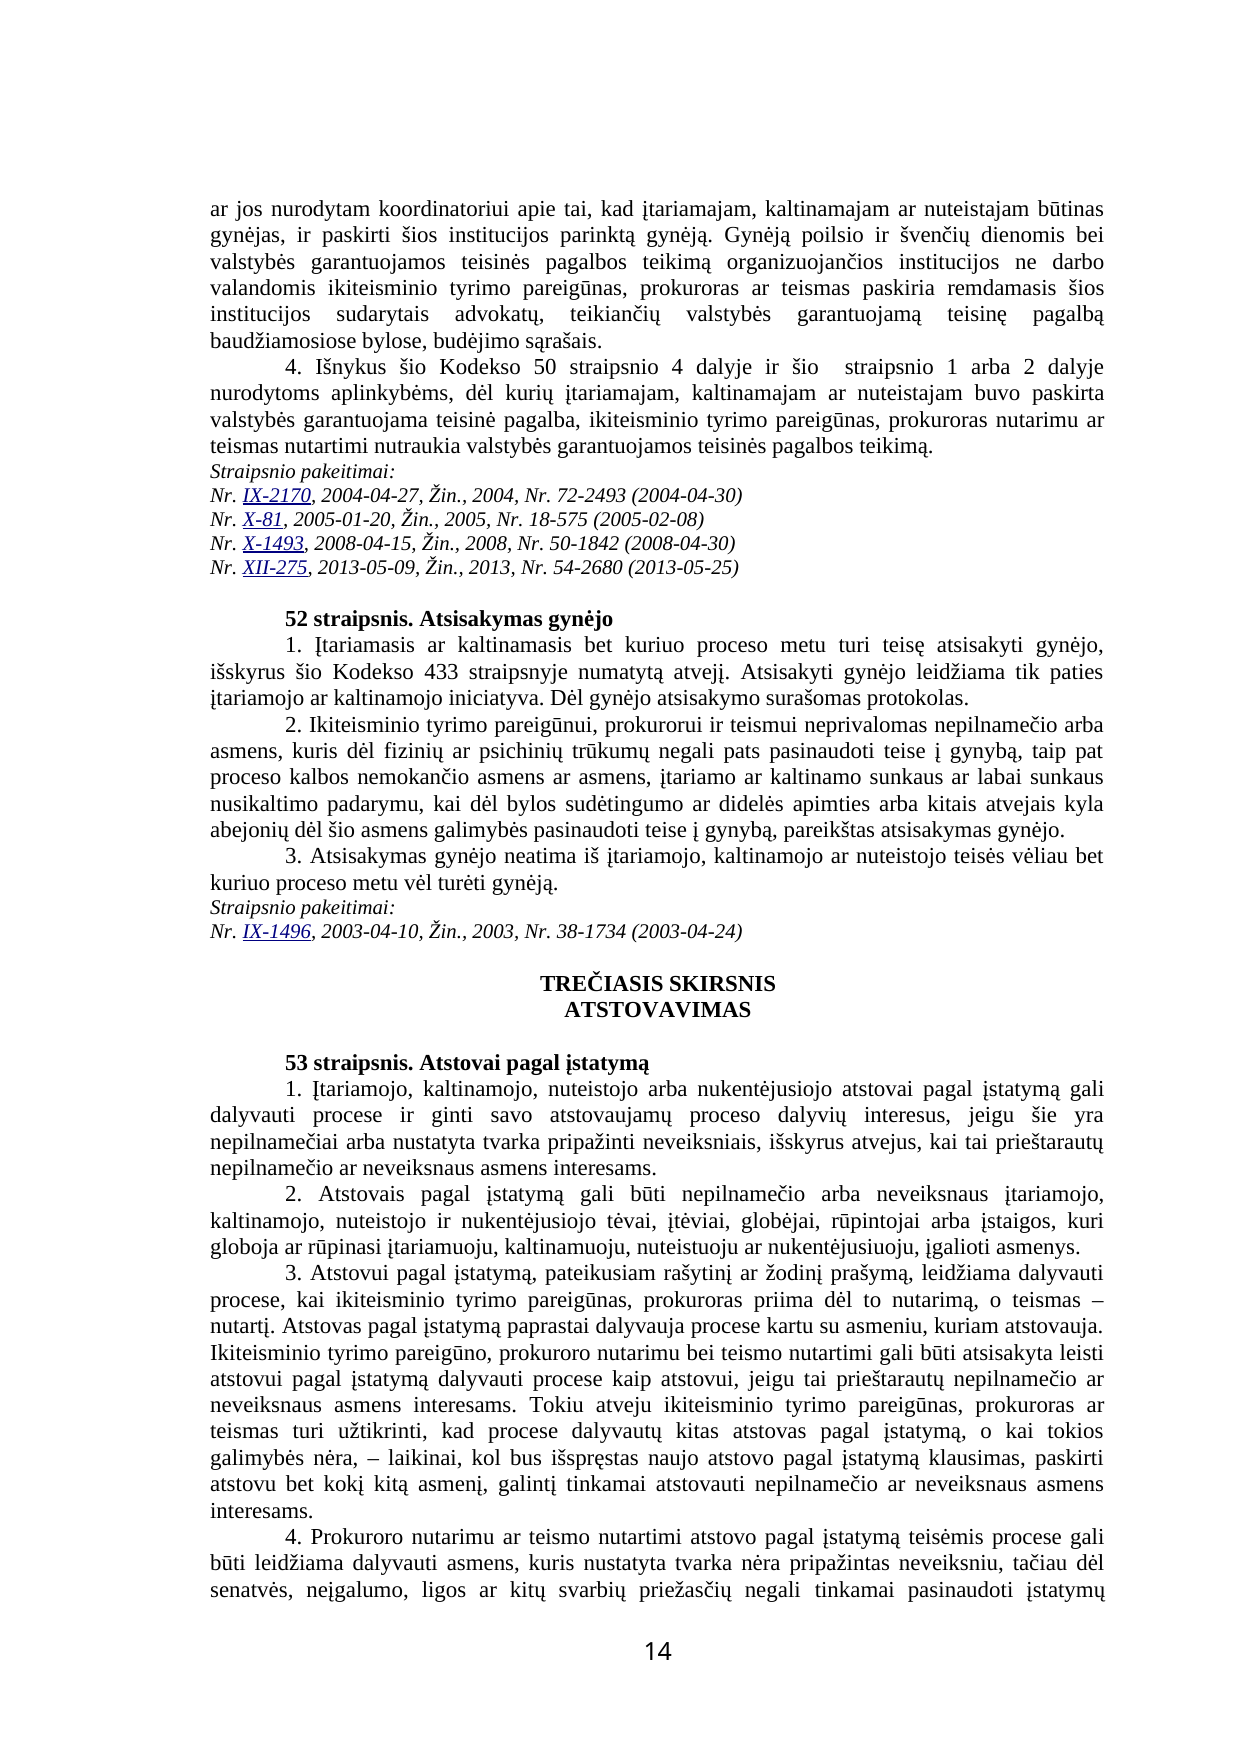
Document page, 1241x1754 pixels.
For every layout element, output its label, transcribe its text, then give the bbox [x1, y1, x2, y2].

text 4. Prokuroro nutarimu ar teismo nutartimi atstovo pagal įstatymą teisėmis procese gali būti leidžiama dalyvauti asmens, kuris nustatyta tvarka nėra pripažintas neveiksniu, tačiau dėl senatvės, neįgalumo, ligos ar kitų svarbių priežasčių negali tinkamai pasinaudoti įstatymų [210, 1523, 1106, 1602]
text Atstovavimas [210, 996, 1106, 1022]
text 3. Atsisakymas gynėjo neatima iš įtariamojo, kaltinamojo ar nuteistojo teisės vėliau bet kuriuo proceso metu vėl turėti gynėją. [210, 842, 1106, 895]
text Nr. IX-1496, 2003-04-10, Žin., 2003, Nr. 38-1734 (2003-04-24) [210, 919, 1106, 943]
text 4. Išnykus šio Kodekso 50 straipsnio 4 dalyje ir šio straipsnio 1 arba 2 dalyje nurodytoms aplinkybėms, dėl kurių įtariamajam, kaltinamajam ar nuteistajam buvo paskirta valstybės garantuojama teisinė pagalba, ikiteisminio tyrimo pareigūnas, prokuroras nutarimu ar teismas nutartimi nutraukia valstybės garantuojamos teisinės pagalbos teikimą. [210, 353, 1106, 458]
subtitle TREČIASIS SKIRSNIS [210, 969, 1106, 996]
text 53 straipsnis. Atstovai pagal įstatymą [210, 1049, 1106, 1075]
text 52 straipsnis. Atsisakymas gynėjo [210, 605, 1106, 632]
text 2. Ikiteisminio tyrimo pareigūnui, prokurorui ir teismui neprivalomas nepilnamečio arba asmens, kuris dėl fizinių ar psichinių trūkumų negali pats pasinaudoti teise į gynybą, taip pat proceso kalbos nemokančio asmens ar asmens, įtariamo ar kaltinamo sunkaus ar labai sunkaus nusikaltimo padarymu, kai dėl bylos sudėtingumo ar didelės apimties arba kitais atvejais kyla abejonių dėl šio asmens galimybės pasinaudoti teise į gynybą, pareikštas atsisakymas gynėjo. [210, 711, 1106, 842]
text 2. Atstovais pagal įstatymą gali būti nepilnamečio arba neveiksnaus įtariamojo, kaltinamojo, nuteistojo ir nukentėjusiojo tėvai, įtėviai, globėjai, rūpintojai arba įstaigos, kuri globoja ar rūpinasi įtariamuoju, kaltinamuoju, nuteistuoju ar nukentėjusiuoju, įgalioti asmenys. [210, 1180, 1106, 1259]
text Straipsnio pakeitimai: [210, 895, 1106, 919]
text Nr. IX-2170, 2004-04-27, Žin., 2004, Nr. 72-2493 (2004-04-30) [210, 483, 1106, 507]
text Nr. XII-275, 2013-05-09, Žin., 2013, Nr. 54-2680 (2013-05-25) [210, 555, 1106, 579]
text 3. Atstovui pagal įstatymą, pateikusiam rašytinį ar žodinį prašymą, leidžiama dalyvauti procese, kai ikiteisminio tyrimo pareigūnas, prokuroras priima dėl to nutarimą, o teismas – nutartį. Atstovas pagal įstatymą paprastai dalyvauja procese kartu su asmeniu, kuriam atstovauja. Ikiteisminio tyrimo pareigūno, prokuroro nutarimu bei teismo nutartimi gali būti atsisakyta leisti atstovui pagal įstatymą dalyvauti procese kaip atstovui, jeigu tai prieštarautų nepilnamečio ar neveiksnaus asmens interesams. Tokiu atveju ikiteisminio tyrimo pareigūnas, prokuroras ar teismas turi užtikrinti, kad procese dalyvautų kitas atstovas pagal įstatymą, o kai tokios galimybės nėra, – laikinai, kol bus išspręstas naujo atstovo pagal įstatymą klausimas, paskirti atstovu bet kokį kitą asmenį, galintį tinkamai atstovauti nepilnamečio ar neveiksnaus asmens interesams. [210, 1259, 1106, 1523]
text 1. Įtariamojo, kaltinamojo, nuteistojo arba nukentėjusiojo atstovai pagal įstatymą gali dalyvauti procese ir ginti savo atstovaujamų proceso dalyvių interesus, jeigu šie yra nepilnamečiai arba nustatyta tvarka pripažinti neveiksniais, išskyrus atvejus, kai tai prieštarautų nepilnamečio ar neveiksnaus asmens interesams. [210, 1075, 1106, 1180]
text Nr. X-81, 2005-01-20, Žin., 2005, Nr. 18-575 (2005-02-08) [210, 507, 1106, 531]
text Nr. X-1493, 2008-04-15, Žin., 2008, Nr. 50-1842 (2008-04-30) [210, 531, 1106, 555]
text ar jos nurodytam koordinatoriui apie tai, kad įtariamajam, kaltinamajam ar nuteistajam būtinas gynėjas, ir paskirti šios institucijos parinktą gynėją. Gynėją poilsio ir švenčių dienomis bei valstybės garantuojamos teisinės pagalbos teikimą organizuojančios institucijos ne darbo valandomis ikiteisminio tyrimo pareigūnas, prokuroras ar teismas paskiria remdamasis šios institucijos sudarytais advokatų, teikiančių valstybės garantuojamą teisinę pagalbą baudžiamosiose bylose, budėjimo sąrašais. [210, 195, 1106, 353]
text Straipsnio pakeitimai: [210, 458, 1106, 483]
text 1. Įtariamasis ar kaltinamasis bet kuriuo proceso metu turi teisę atsisakyti gynėjo, išskyrus šio Kodekso 433 straipsnyje numatytą atvejį. Atsisakyti gynėjo leidžiama tik paties įtariamojo ar kaltinamojo iniciatyva. Dėl gynėjo atsisakymo surašomas protokolas. [210, 632, 1106, 711]
